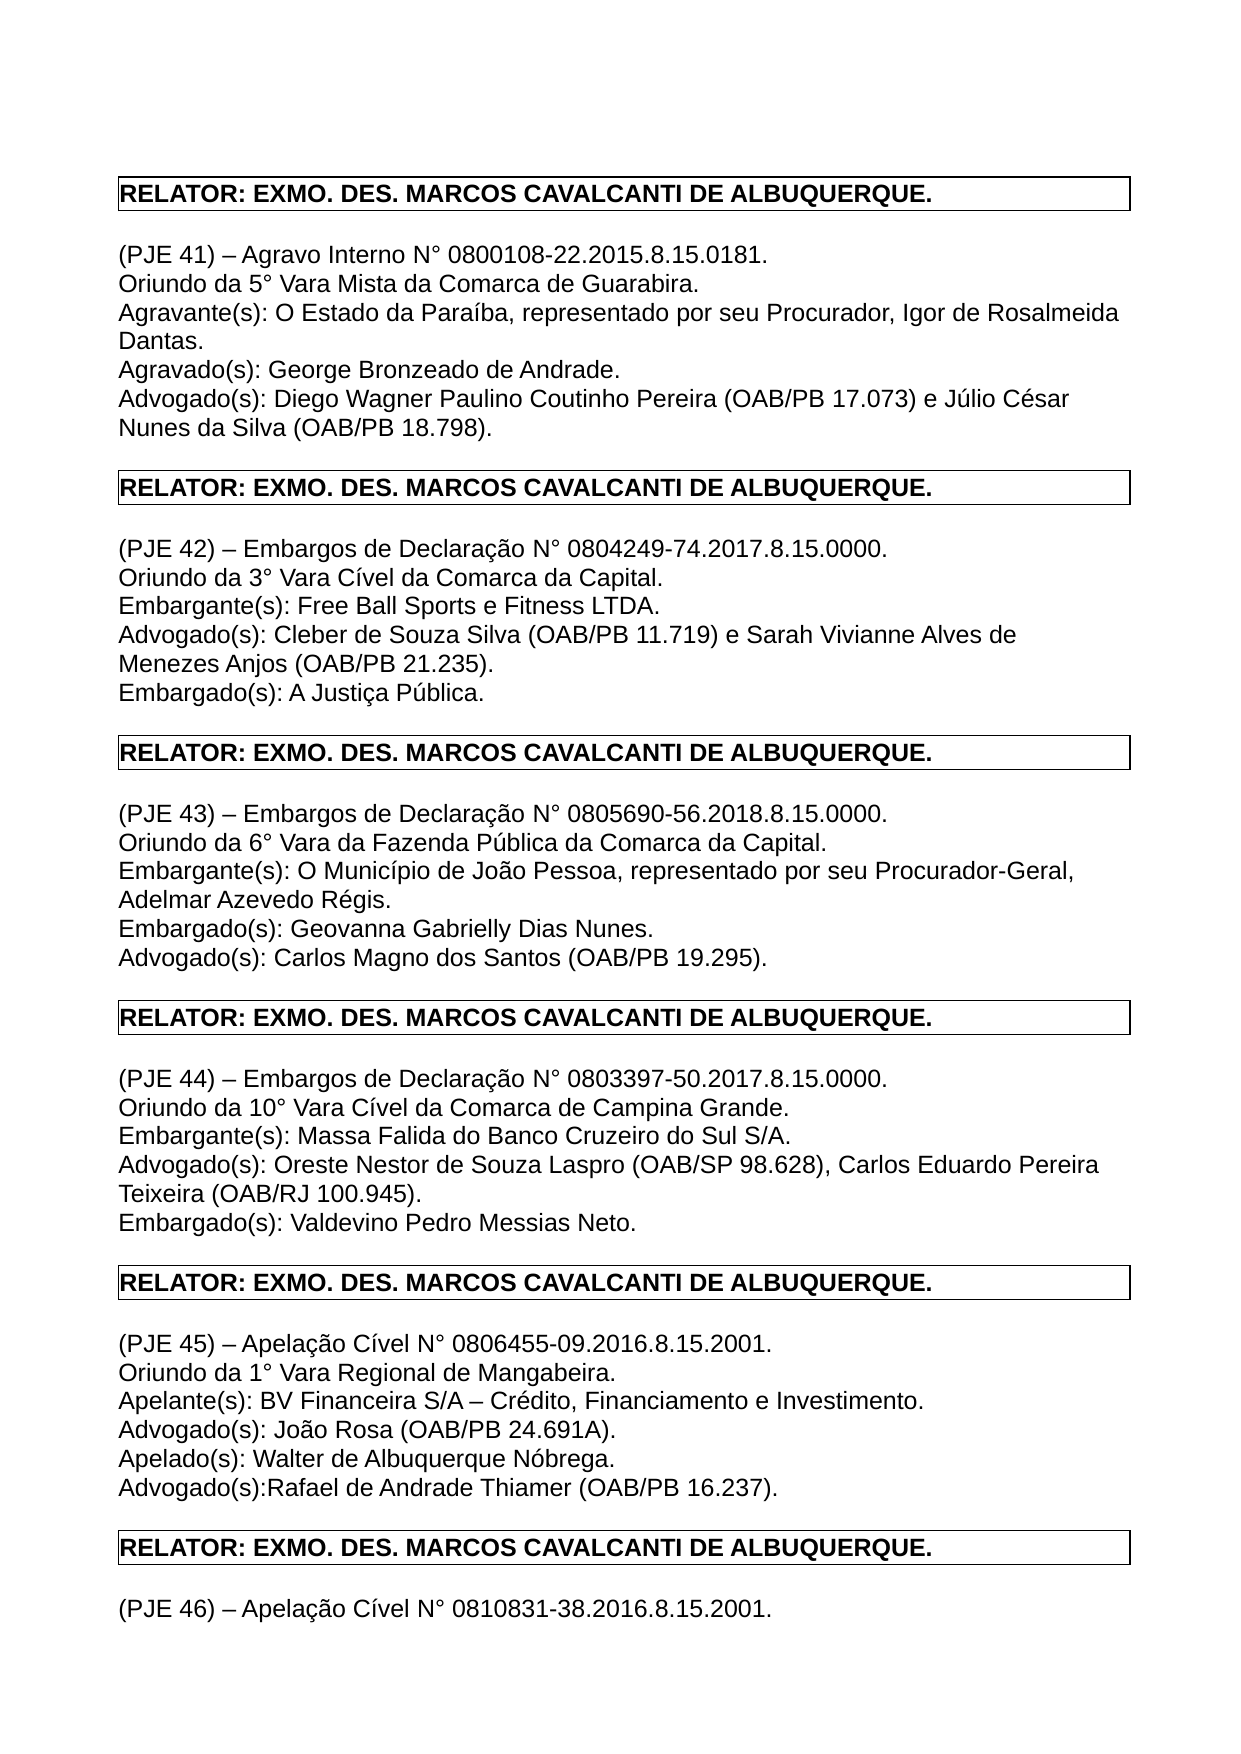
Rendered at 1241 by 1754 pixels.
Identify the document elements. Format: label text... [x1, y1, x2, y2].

text Oriundo da 1° Vara Regional de Mangabeira. [118, 1358, 1122, 1386]
text (PJE 45) – Apelação Cível N° 0806455-09.2016.8.15.2001. [118, 1329, 1122, 1358]
text Agravante(s): O Estado da Paraíba, representado por seu Procurador, Igor de Rosalmeida Dantas. [118, 298, 1122, 355]
text Agravado(s): George Bronzeado de Andrade. [118, 355, 1122, 384]
text (PJE 43) – Embargos de Declaração N° 0805690-56.2018.8.15.0000. [118, 799, 1122, 828]
text (PJE 46) – Apelação Cível N° 0810831-38.2016.8.15.2001. [118, 1594, 1122, 1623]
text Oriundo da 10° Vara Cível da Comarca de Campina Grande. [118, 1093, 1122, 1121]
text Embargado(s): Valdevino Pedro Messias Neto. [118, 1208, 1122, 1236]
text (PJE 44) – Embargos de Declaração N° 0803397-50.2017.8.15.0000. [118, 1064, 1122, 1093]
text Advogado(s): Oreste Nestor de Souza Laspro (OAB/SP 98.628), Carlos Eduardo Pereira Teixeira (OAB/RJ 100.945). [118, 1150, 1122, 1208]
text RELATOR: EXMO. DES. MARCOS CAVALCANTI DE ALBUQUERQUE. [119, 178, 1129, 210]
text RELATOR: EXMO. DES. MARCOS CAVALCANTI DE ALBUQUERQUE. [119, 1531, 1129, 1564]
text (PJE 42) – Embargos de Declaração N° 0804249-74.2017.8.15.0000. [118, 534, 1122, 563]
text RELATOR: EXMO. DES. MARCOS CAVALCANTI DE ALBUQUERQUE. [119, 471, 1129, 504]
text Embargado(s): Geovanna Gabrielly Dias Nunes. [118, 914, 1122, 943]
text Advogado(s): João Rosa (OAB/PB 24.691A). [118, 1415, 1122, 1444]
text Embargado(s): A Justiça Pública. [118, 678, 1122, 706]
text RELATOR: EXMO. DES. MARCOS CAVALCANTI DE ALBUQUERQUE. [119, 1001, 1129, 1034]
text Advogado(s): Carlos Magno dos Santos (OAB/PB 19.295). [118, 943, 1122, 971]
text Apelado(s): Walter de Albuquerque Nóbrega. [118, 1444, 1122, 1473]
text Advogado(s):Rafael de Andrade Thiamer (OAB/PB 16.237). [118, 1473, 1122, 1501]
text Embargante(s): O Município de João Pessoa, representado por seu Procurador-Geral, Adelmar Azevedo Régis. [118, 856, 1122, 914]
text Oriundo da 3° Vara Cível da Comarca da Capital. [118, 563, 1122, 591]
text RELATOR: EXMO. DES. MARCOS CAVALCANTI DE ALBUQUERQUE. [119, 1266, 1129, 1299]
text Advogado(s): Cleber de Souza Silva (OAB/PB 11.719) e Sarah Vivianne Alves de Menezes Anjos (OAB/PB 21.235). [118, 620, 1122, 678]
text (PJE 41) – Agravo Interno N° 0800108-22.2015.8.15.0181. [118, 240, 1122, 269]
text Oriundo da 5° Vara Mista da Comarca de Guarabira. [118, 269, 1122, 298]
text Apelante(s): BV Financeira S/A – Crédito, Financiamento e Investimento. [118, 1386, 1122, 1415]
text Embargante(s): Massa Falida do Banco Cruzeiro do Sul S/A. [118, 1121, 1122, 1150]
text Oriundo da 6° Vara da Fazenda Pública da Comarca da Capital. [118, 828, 1122, 856]
text Embargante(s): Free Ball Sports e Fitness LTDA. [118, 591, 1122, 620]
text Advogado(s): Diego Wagner Paulino Coutinho Pereira (OAB/PB 17.073) e Júlio César Nunes da Silva (OAB/PB 18.798). [118, 384, 1122, 441]
text RELATOR: EXMO. DES. MARCOS CAVALCANTI DE ALBUQUERQUE. [119, 736, 1129, 769]
